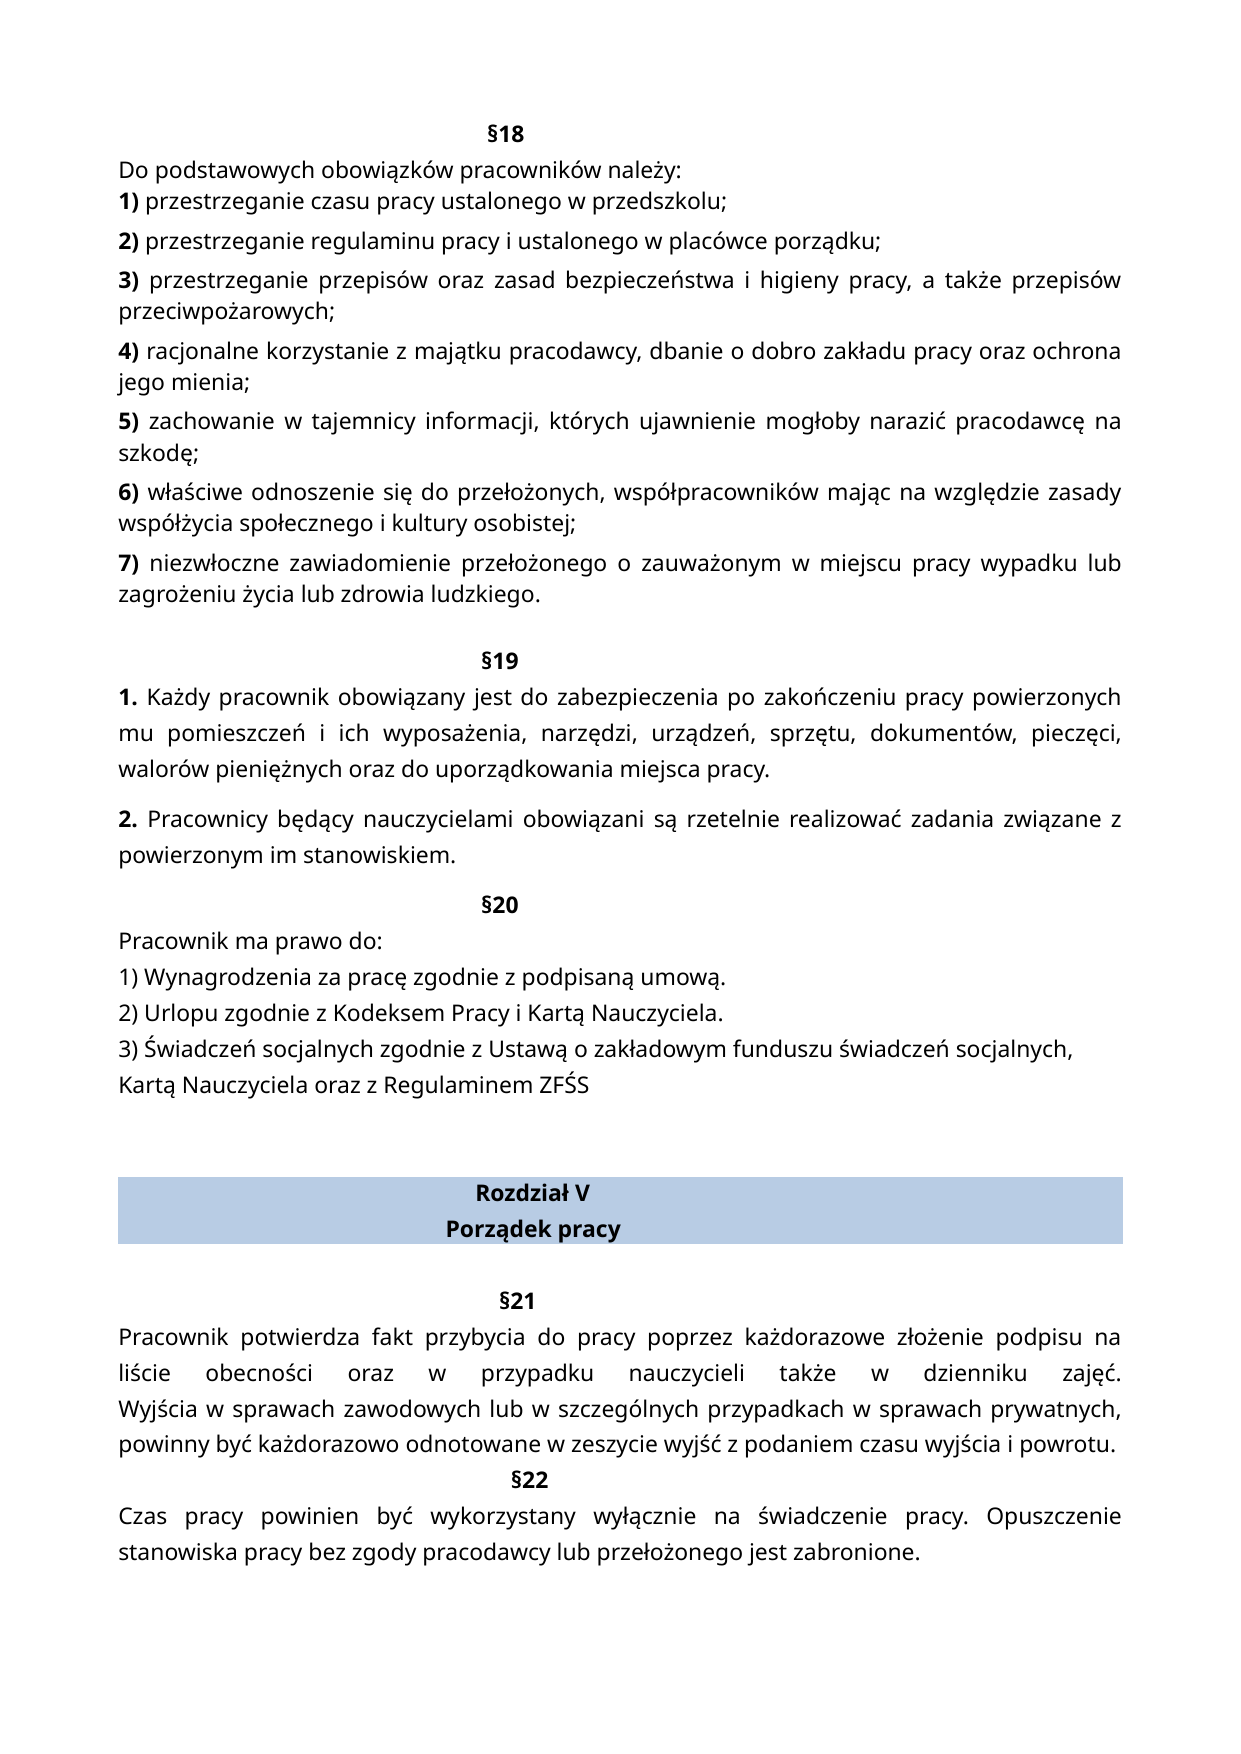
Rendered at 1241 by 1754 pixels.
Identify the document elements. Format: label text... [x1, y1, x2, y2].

text §20 [118, 889, 1123, 921]
text §18 [118, 118, 1123, 149]
text Do podstawowych obowiązków pracowników należy: [118, 154, 1123, 185]
text 2. Pracownicy będący nauczycielami obowiązani są rzetelnie realizować zadania związane z powierzonym im stanowiskiem. [118, 803, 1123, 870]
text §22 [118, 1464, 1123, 1496]
text 1) Wynagrodzenia za pracę zgodnie z podpisaną umową. [118, 961, 1123, 992]
text Pracownik ma prawo do: [118, 925, 1123, 957]
text 6) właściwe odnoszenie się do przełożonych, współpracowników mając na względzie zasady współżycia społecznego i kultury osobistej; [118, 476, 1123, 538]
text Kartą Nauczyciela oraz z Regulaminem ZFŚS [118, 1069, 1123, 1100]
text 4) racjonalne korzystanie z majątku pracodawcy, dbanie o dobro zakładu pracy oraz ochrona jego mienia; [118, 335, 1123, 397]
text 2) przestrzeganie regulaminu pracy i ustalonego w placówce porządku; [118, 225, 1123, 256]
text 1. Każdy pracownik obowiązany jest do zabezpieczenia po zakończeniu pracy powierzonych mu pomieszczeń i ich wyposażenia, narzędzi, urządzeń, sprzętu, dokumentów, pieczęci, walorów pieniężnych oraz do uporządkowania miejsca pracy. [118, 681, 1123, 784]
text 5) zachowanie w tajemnicy informacji, których ujawnienie mogłoby narazić pracodawcę na szkodę; [118, 405, 1123, 468]
text §19 [118, 645, 1123, 676]
text §21 [118, 1285, 1123, 1316]
text Porządek pracy [118, 1213, 1123, 1244]
text 3) przestrzeganie przepisów oraz zasad bezpieczeństwa i higieny pracy, a także przepisów przeciwpożarowych; [118, 264, 1123, 327]
text Pracownik potwierdza fakt przybycia do pracy poprzez każdorazowe złożenie podpisu na liście obecności oraz w przypadku nauczycieli także w dzienniku zajęć. Wyjścia w sprawach zawodowych lub w szczególnych przypadkach w sprawach prywatnych, powinny być każdorazowo odnotowane w zeszycie wyjść z podaniem czasu wyjścia i powrotu. [118, 1321, 1123, 1460]
text 1) przestrzeganie czasu pracy ustalonego w przedszkolu; [118, 185, 1123, 217]
text 7) niezwłoczne zawiadomienie przełożonego o zauważonym w miejscu pracy wypadku lub zagrożeniu życia lub zdrowia ludzkiego. [118, 547, 1123, 609]
text Czas pracy powinien być wykorzystany wyłącznie na świadczenie pracy. Opuszczenie stanowiska pracy bez zgody pracodawcy lub przełożonego jest zabronione. [118, 1500, 1123, 1567]
text 2) Urlopu zgodnie z Kodeksem Pracy i Kartą Nauczyciela. [118, 997, 1123, 1028]
text Rozdział V [118, 1177, 1123, 1208]
text 3) Świadczeń socjalnych zgodnie z Ustawą o zakładowym funduszu świadczeń socjalnych, [118, 1033, 1123, 1064]
